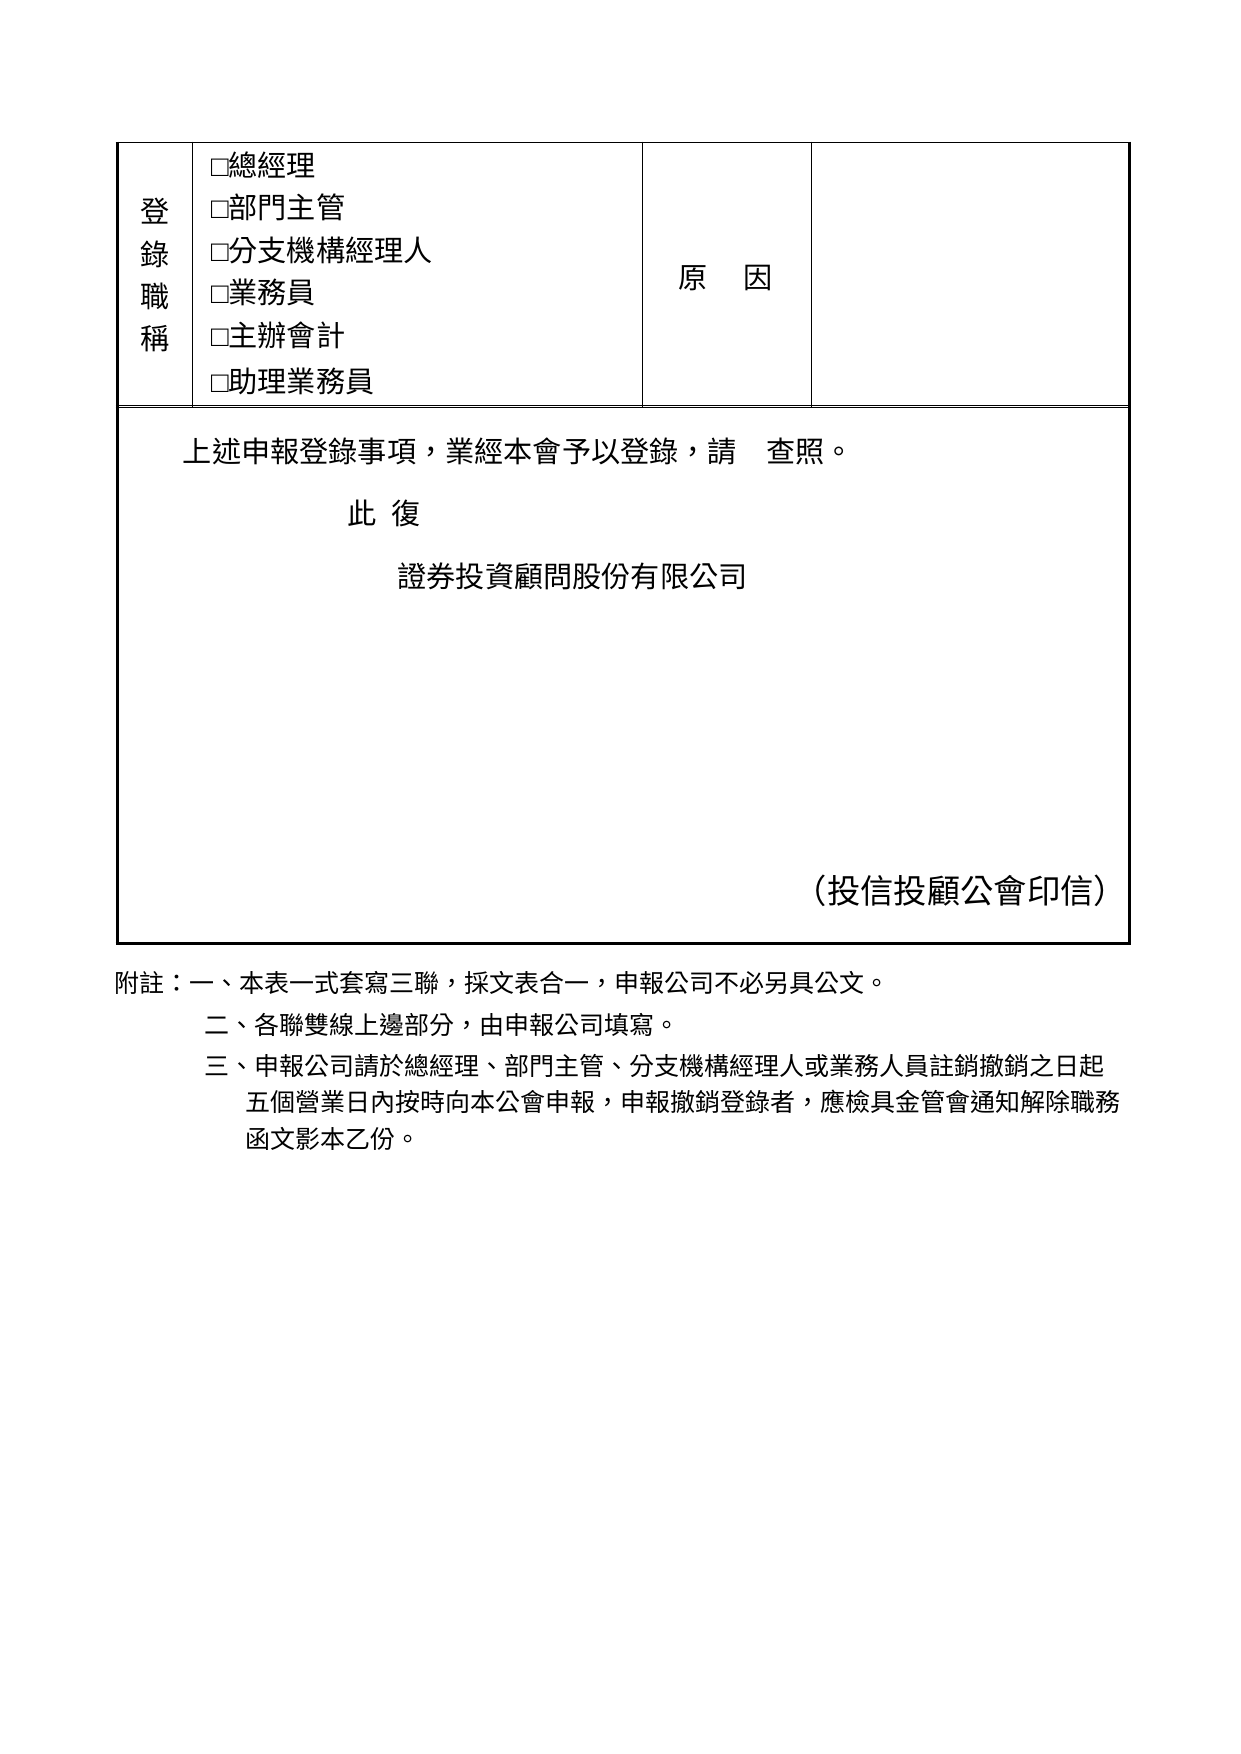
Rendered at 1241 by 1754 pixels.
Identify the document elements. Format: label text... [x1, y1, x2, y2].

table_cell [812, 143, 1128, 404]
table_cell □總經理 □部門主管 □分支機構經理人 □業務員 □主辦會計 □助理業務員 [193, 143, 642, 404]
table_cell 登 錄 職 稱 [119, 143, 192, 404]
text 二、各聯雙線上邊部分，由申報公司填寫。 [114, 1005, 1163, 1041]
text 三、申報公司請於總經理、部門主管、分支機構經理人或業務人員註銷撤銷之日起五個營業日內按時向本公會申報，申報撤銷登錄者，應檢具金管會通知解除職務函文影本乙份。 [114, 1047, 1127, 1155]
text 附註：一、本表一式套寫三聯，採文表合一，申報公司不必另具公文。 [114, 964, 1163, 1000]
table_cell 上述申報登錄事項，業經本會予以登錄，請 查照。 此 復 證券投資顧問股份有限公司 （投信投顧公會印信） [119, 408, 1128, 942]
table_cell 原 因 [643, 143, 811, 404]
